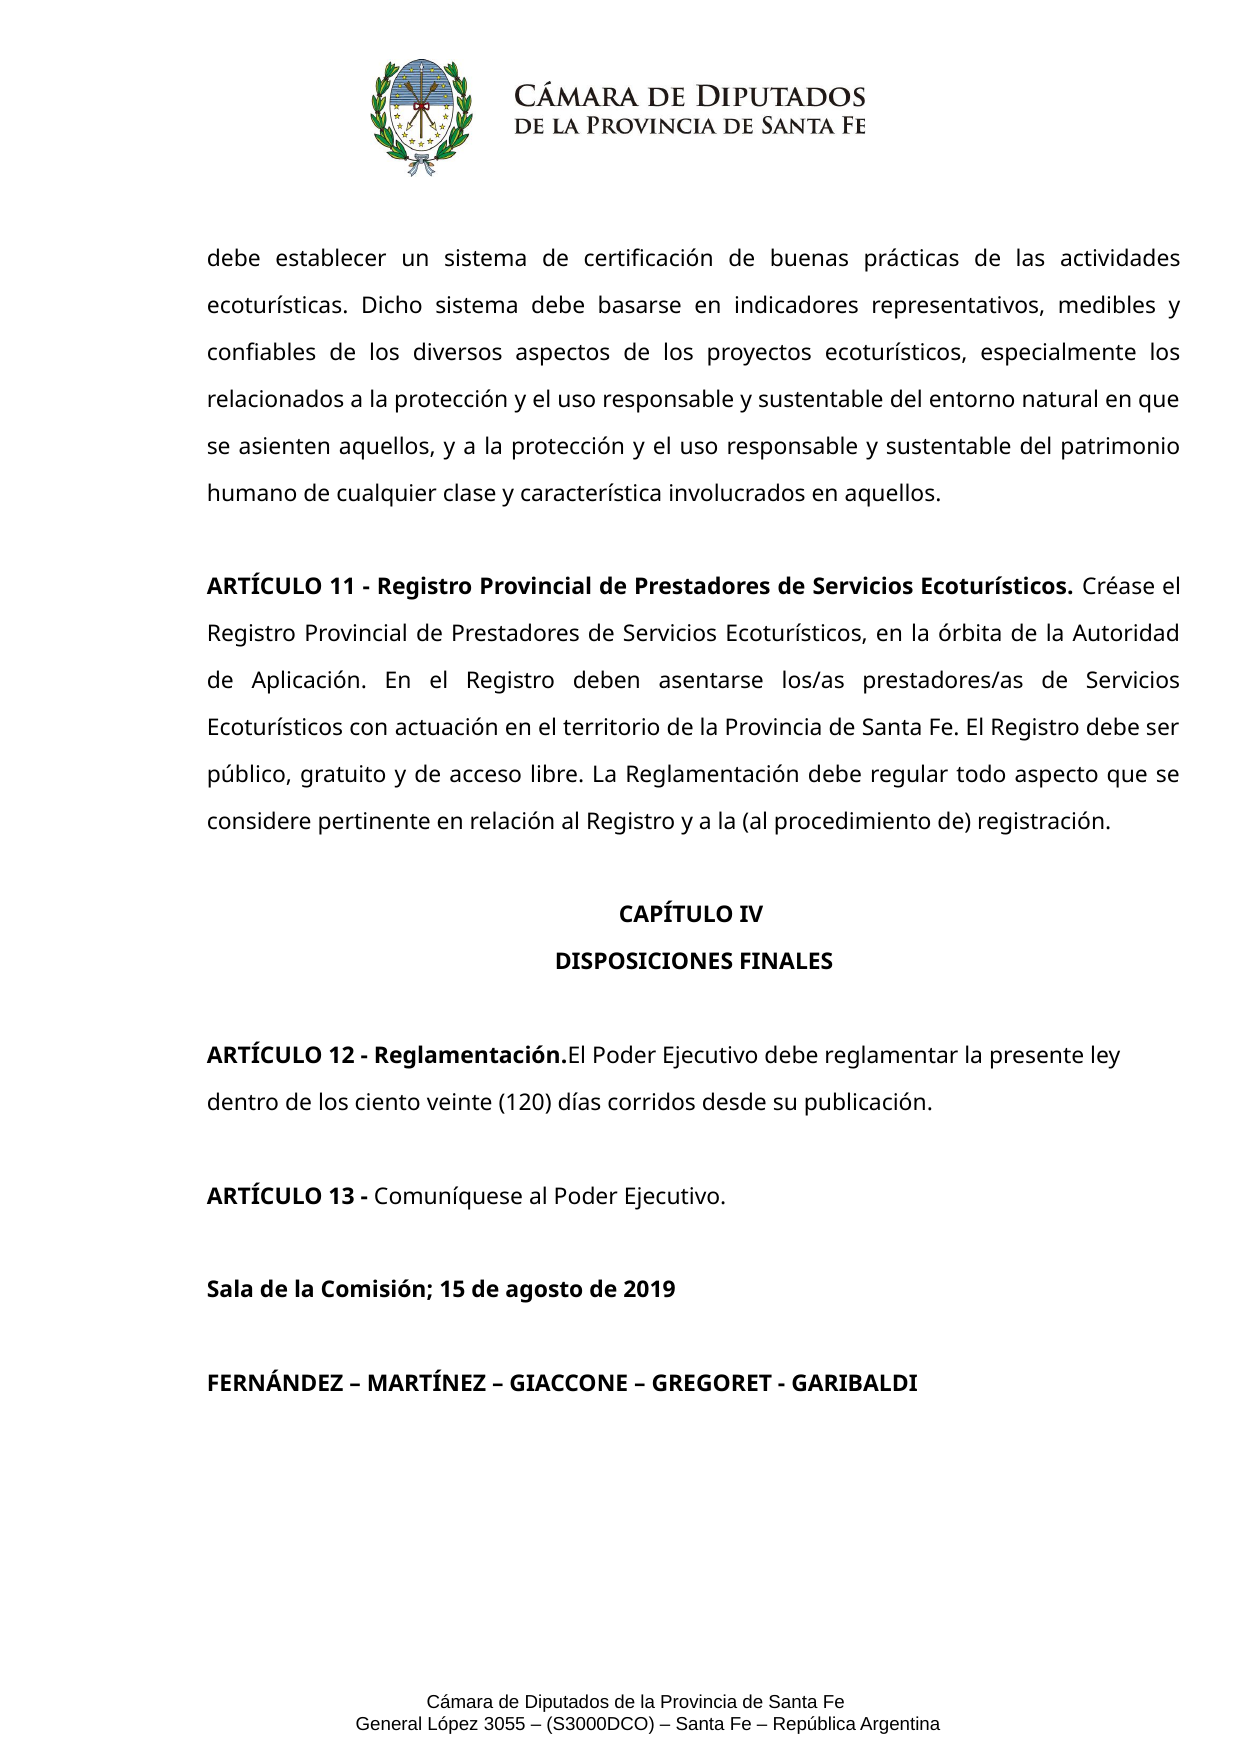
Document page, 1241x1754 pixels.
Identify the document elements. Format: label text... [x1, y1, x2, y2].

picture [370, 59, 866, 181]
text DISPOSICIONES FINALES [207, 945, 1181, 977]
text debe establecer un sistema de certificación de buenas prácticas de las actividades ecoturísticas. Dicho sistema debe basarse en indicadores representativos, medibles y confiables de los diversos aspectos de los proyectos ecoturísticos, especialmente los relacionados a la protección y el uso responsable y sustentable del entorno natural en que se asienten aquellos, y a la protección y el uso responsable y sustentable del patrimonio humano de cualquier clase y característica involucrados en aquellos. [207, 242, 1181, 508]
text ARTÍCULO 11 - Registro Provincial de Prestadores de Servicios Ecoturísticos. Créase el Registro Provincial de Prestadores de Servicios Ecoturísticos, en la órbita de la Autoridad de Aplicación. En el Registro deben asentarse los/as prestadores/as de Servicios Ecoturísticos con actuación en el territorio de la Provincia de Santa Fe. El Registro debe ser público, gratuito y de acceso libre. La Reglamentación debe regular todo aspecto que se considere pertinente en relación al Registro y a la (al procedimiento de) registración. [207, 570, 1181, 836]
text FERNÁNDEZ – MARTÍNEZ – GIACCONE – GREGORET - GARIBALDI [207, 1367, 1181, 1398]
text ARTÍCULO 13 - Comuníquese al Poder Ejecutivo. [207, 1180, 1181, 1211]
text ARTÍCULO 12 - Reglamentación.El Poder Ejecutivo debe reglamentar la presente ley dentro de los ciento veinte (120) días corridos desde su publicación. [207, 1039, 1181, 1117]
text CAPÍTULO IV [207, 898, 1181, 930]
text Sala de la Comisión; 15 de agosto de 2019 [207, 1273, 1181, 1305]
